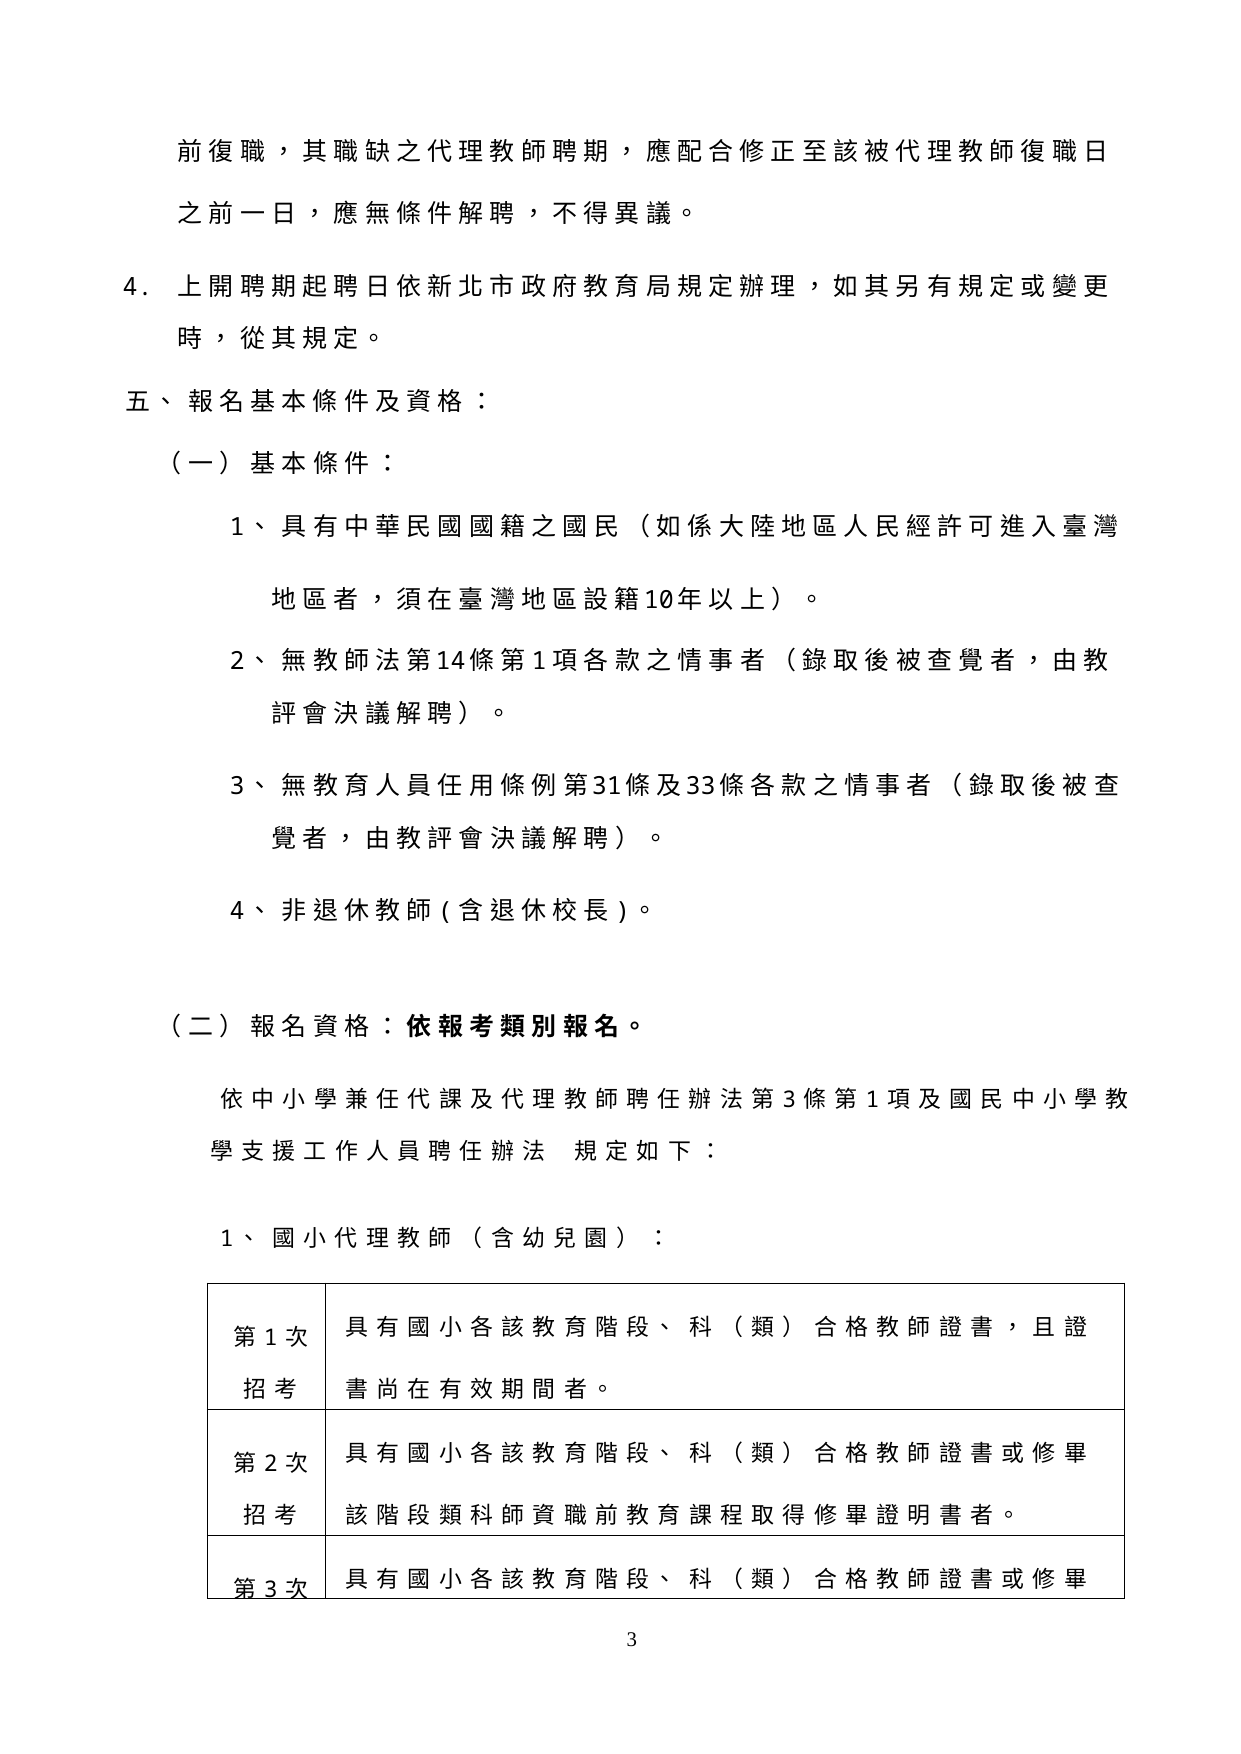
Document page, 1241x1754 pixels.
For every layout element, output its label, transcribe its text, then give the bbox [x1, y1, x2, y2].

text 1、國小代理教師（含幼兒園）： [197, 1195, 1133, 1258]
text （二）報名資格：依報考類別報名。 [122, 983, 1133, 1045]
table_cell 第2次招考 [208, 1410, 325, 1535]
list 上開聘期起聘日依新北市政府教育局規定辦理，如其另有規定或變更時，從其規定。 [122, 233, 1133, 358]
text 五、報名基本條件及資格： [122, 358, 1133, 420]
table_cell 具有國小各該教育階段、科（類）合格教師證書或修畢該階段類科師資職前教育課程取得修畢證明書者。 [326, 1410, 1124, 1535]
text 2、無教師法第14條第1項各款之情事者（錄取後被查覺者，由教評會決議解聘）。 [222, 608, 1133, 733]
text 依中小學兼任代課及代理教師聘任辦法第3條第1項及國民中小學教學支援工作人員聘任辦法 規定如下： [197, 1045, 1133, 1170]
list 前復職，其職缺之代理教師聘期，應配合修正至該被代理教師復職日之前一日，應無條件解聘，不得異議。 [122, 108, 1133, 233]
text 3、無教育人員任用條例第31條及33條各款之情事者（錄取後被查覺者，由教評會決議解聘）。 [222, 733, 1133, 858]
table_header 第1次招考 [208, 1284, 325, 1409]
table_header 具有國小各該教育階段、科（類）合格教師證書，且證書尚在有效期間者。 [326, 1284, 1124, 1409]
text 1、具有中華民國國籍之國民（如係大陸地區人民經許可進入臺灣地區者，須在臺灣地區設籍10年以上）。 [222, 483, 1133, 608]
text （一）基本條件： [122, 420, 1133, 483]
text 4、非退休教師(含退休校長)。 [222, 858, 1133, 920]
table_cell 第3次 [208, 1536, 325, 1598]
table_cell 具有國小各該教育階段、科（類）合格教師證書或修畢 [326, 1536, 1124, 1598]
